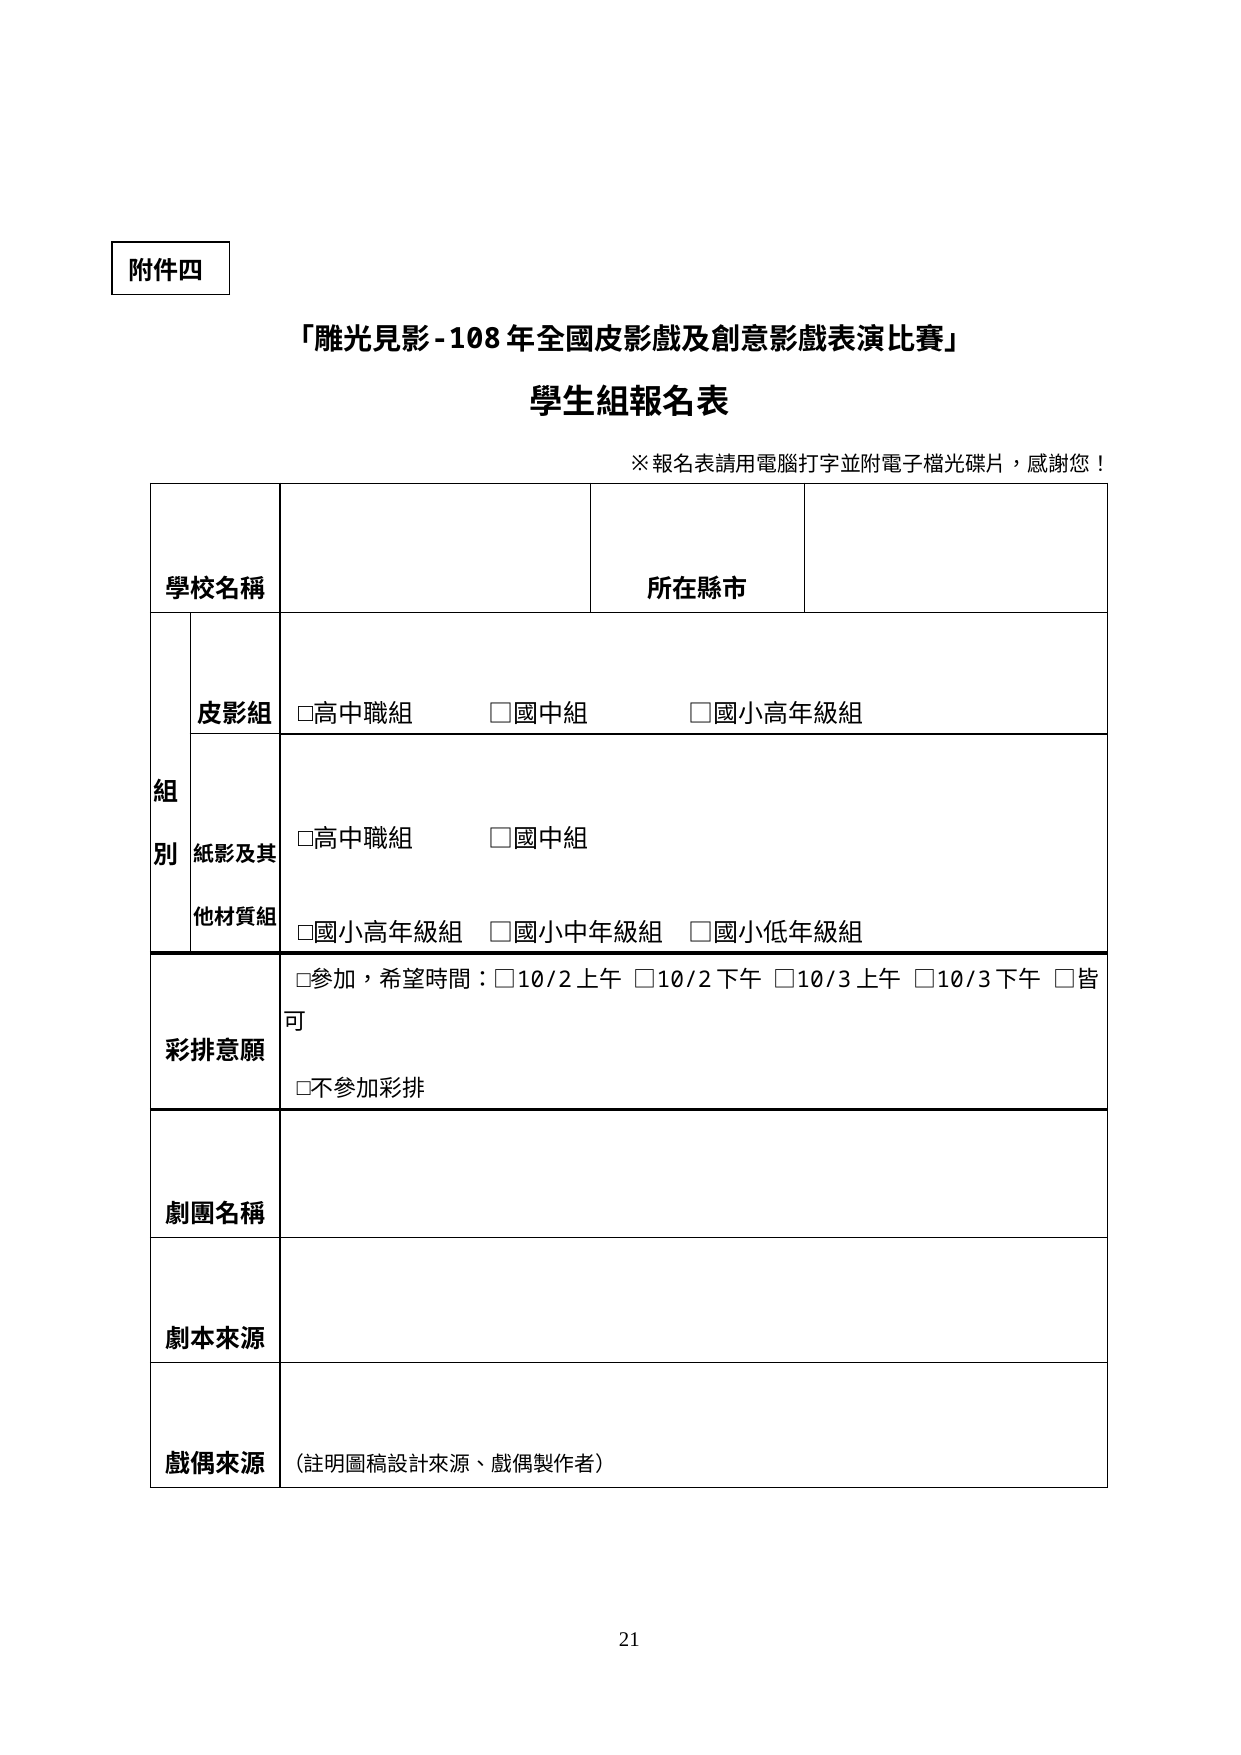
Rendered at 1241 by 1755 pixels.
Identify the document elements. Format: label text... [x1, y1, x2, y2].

table_cell 紙影及其他材質組 [191, 734, 279, 951]
table_header [281, 484, 590, 612]
table_cell □高中職組 □國中組 □國小高年級組 [281, 613, 1107, 733]
table_cell 彩排意願 [151, 955, 279, 1108]
table_cell 劇團名稱 [151, 1111, 279, 1237]
table_cell 劇本來源 [151, 1238, 279, 1362]
table_cell [281, 1111, 1107, 1237]
text [113, 243, 229, 294]
table_cell 皮影組 [191, 613, 279, 733]
table_header 所在縣市 [591, 484, 804, 612]
table_cell 戲偶來源 [151, 1363, 279, 1487]
table_cell [281, 1238, 1107, 1362]
table_cell □參加，希望時間：□10/2上午 □10/2下午 □10/3上午 □10/3下午 □皆可 □不參加彩排 [281, 955, 1107, 1108]
text 學生組報名表 [148, 358, 1110, 420]
table_cell 組別 [151, 613, 190, 951]
text 附件四 [128, 250, 214, 286]
table_cell □高中職組 □國中組 □國小高年級組 □國小中年級組 □國小低年級組 [281, 735, 1107, 951]
text 「雕光見影-108年全國皮影戲及創意影戲表演比賽」 [148, 295, 1110, 358]
table_cell （註明圖稿設計來源、戲偶製作者） [281, 1363, 1107, 1487]
text ※報名表請用電腦打字並附電子檔光碟片，感謝您！ [148, 420, 1110, 483]
table_header 學校名稱 [151, 484, 279, 612]
table_header [805, 484, 1107, 612]
